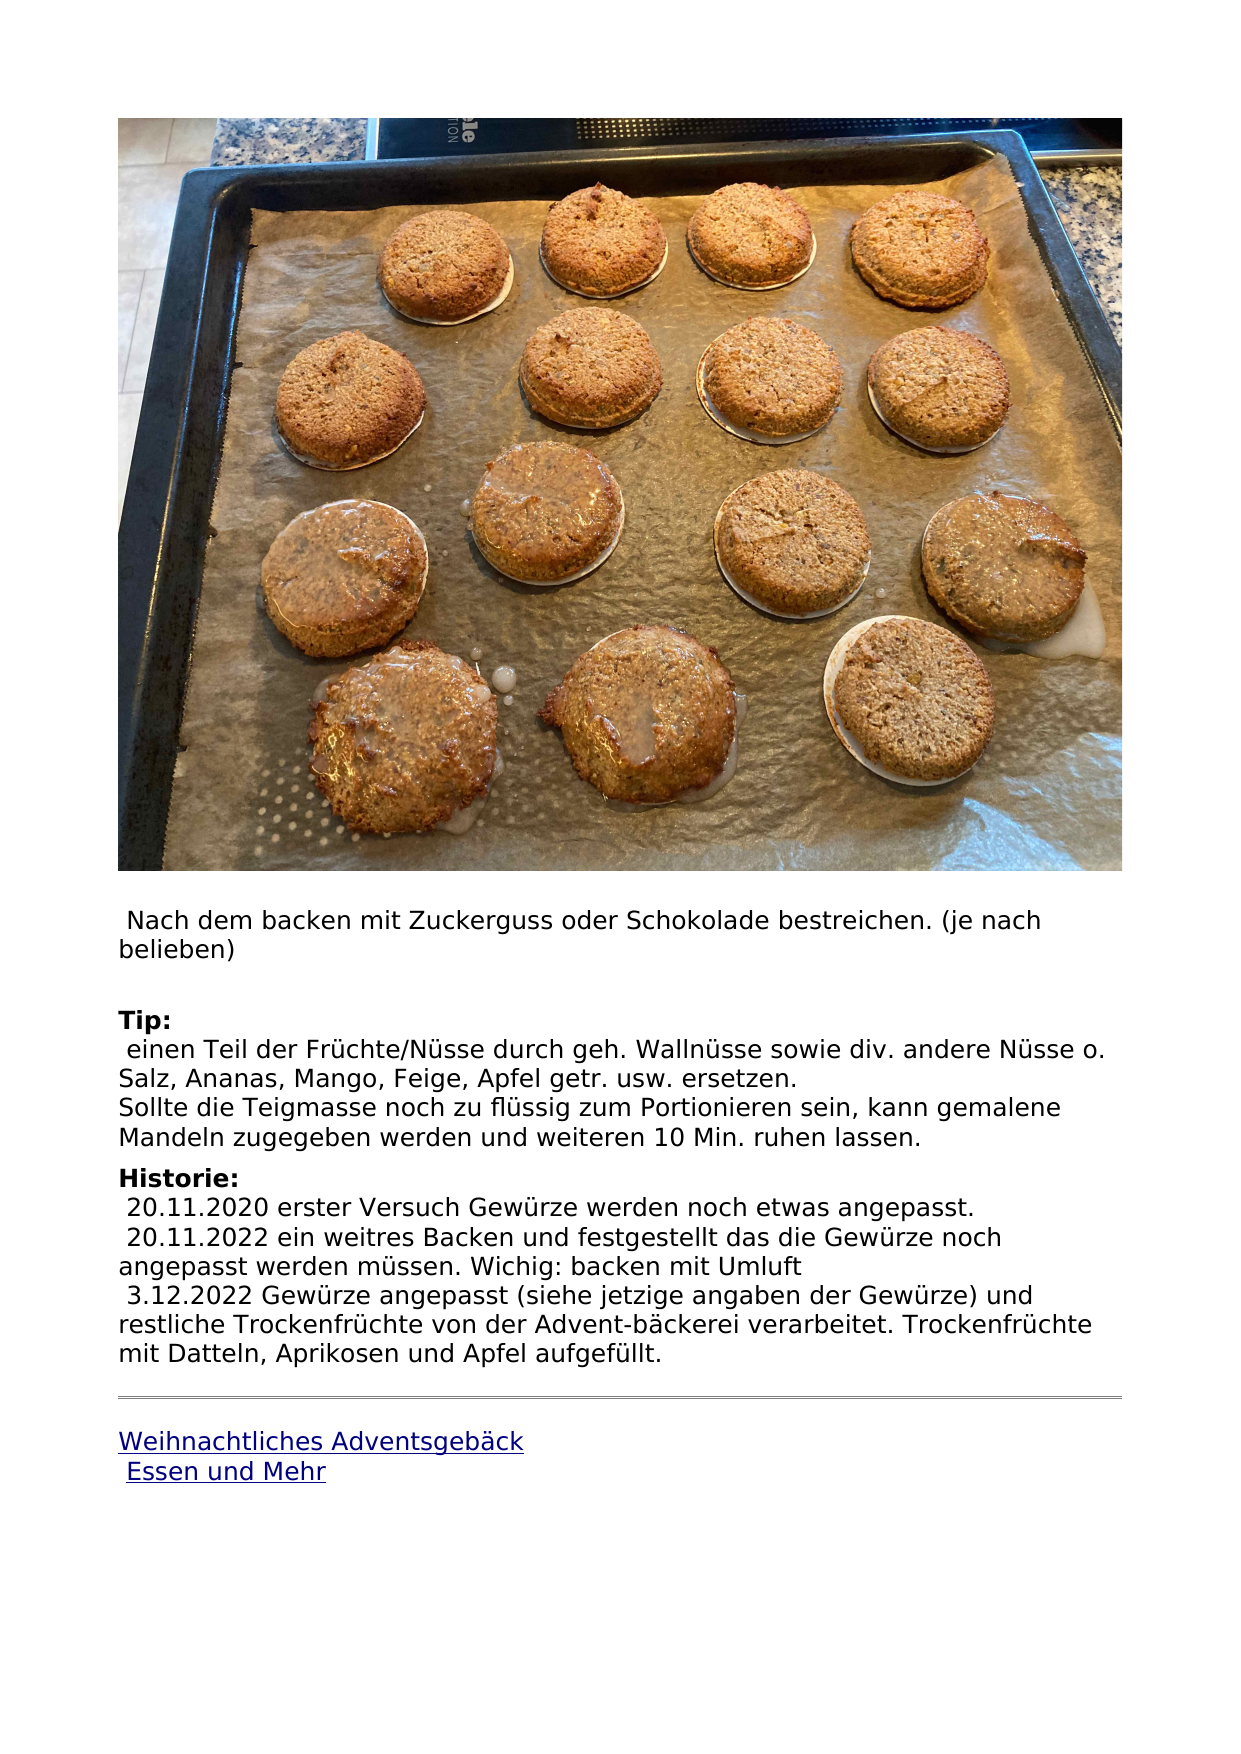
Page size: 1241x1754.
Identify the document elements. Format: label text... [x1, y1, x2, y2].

text Nach dem backen mit Zuckerguss oder Schokolade bestreichen. (je nach belieben) [118, 871, 1122, 994]
text Tip: einen Teil der Früchte/Nüsse durch geh. Wallnüsse sowie div. andere Nüsse o. Salz, Ananas, Mango, Feige, Apfel getr. usw. ersetzen. Sollte die Teigmasse noch zu flüssig zum Portionieren sein, kann gemalene Mandeln zugegeben werden und weiteren 10 Min. ruhen lassen. [118, 1006, 1122, 1152]
text Weihnachtliches Adventsgebäck Essen und Mehr [118, 1427, 1122, 1486]
picture [118, 118, 1123, 871]
text Historie: 20.11.2020 erster Versuch Gewürze werden noch etwas angepasst. 20.11.2022 ein weitres Backen und festgestellt das die Gewürze noch angepasst werden müssen. Wichig: backen mit Umluft 3.12.2022 Gewürze angepasst (siehe jetzige angaben der Gewürze) und restliche Trockenfrüchte von der Advent-bäckerei verarbeitet. Trockenfrüchte mit Datteln, Aprikosen und Apfel aufgefüllt. [118, 1164, 1122, 1369]
